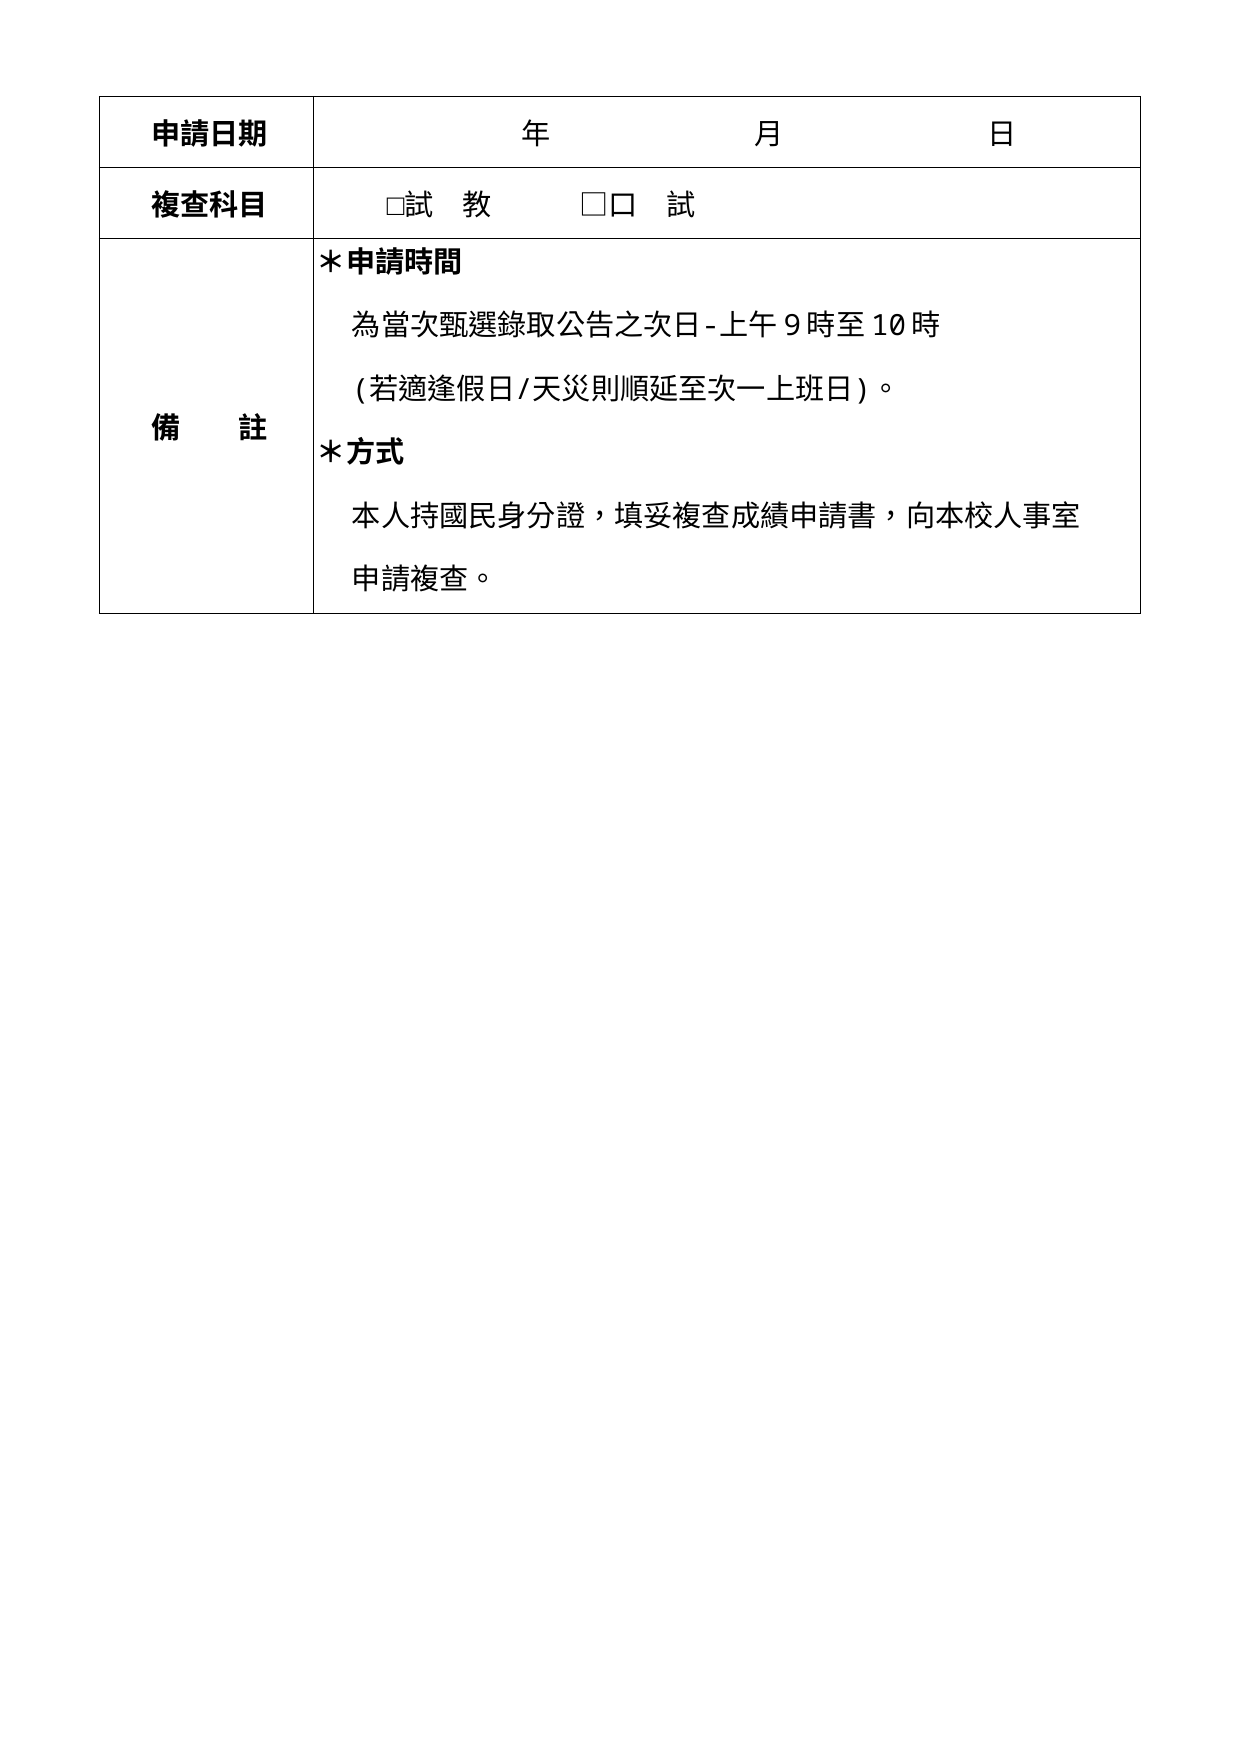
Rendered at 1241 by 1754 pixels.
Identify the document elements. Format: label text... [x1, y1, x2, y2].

table_cell ＊申請時間 為當次甄選錄取公告之次日-上午9時至10時 (若適逢假日/天災則順延至次一上班日)。 ＊方式 本人持國民身分證，填妥複查成績申請書，向本校人事室 申請複查。 [314, 239, 1140, 613]
table_cell 申請日期 [100, 97, 313, 167]
table_cell □試 教 □口 試 [314, 168, 1140, 237]
table_cell 年 月 日 [314, 97, 1140, 167]
table_cell 備 註 [100, 239, 313, 613]
table_cell 複查科目 [100, 168, 313, 237]
